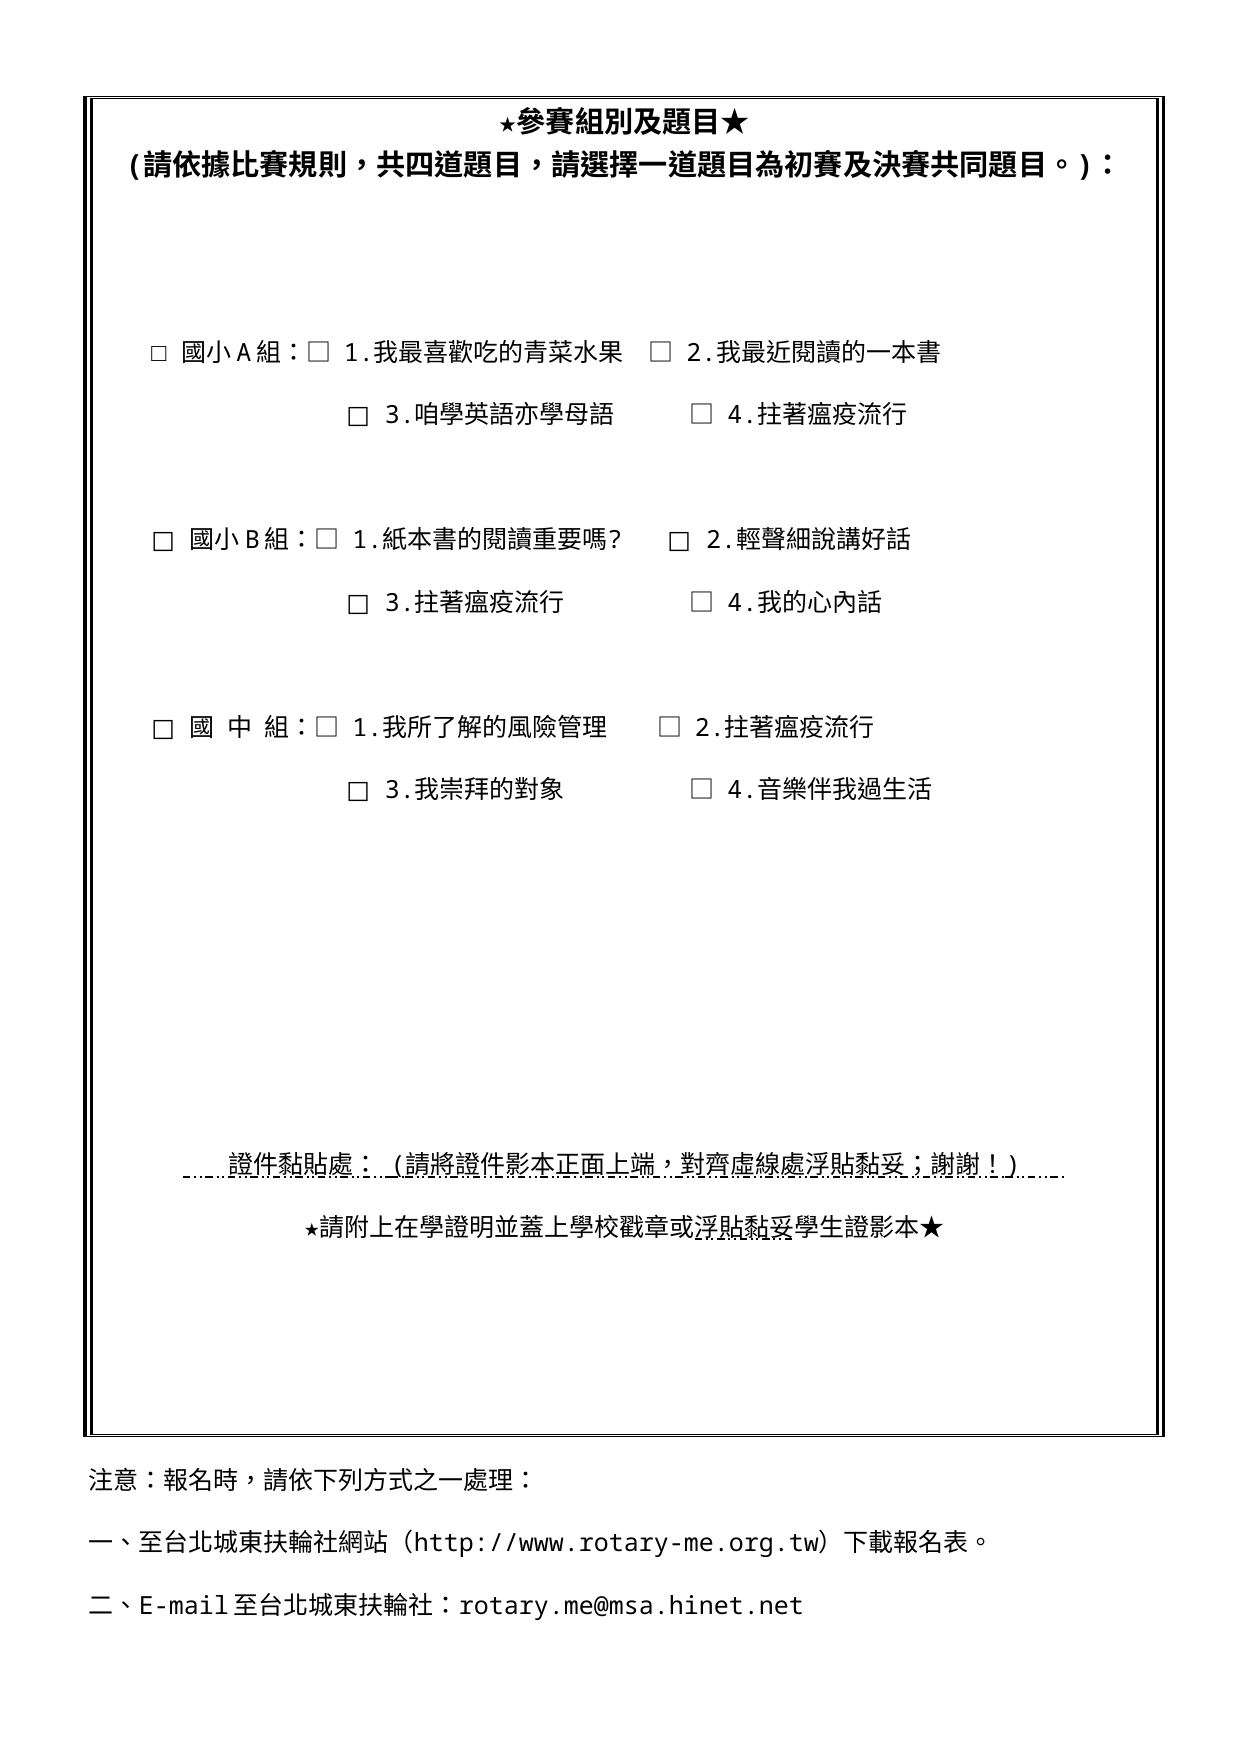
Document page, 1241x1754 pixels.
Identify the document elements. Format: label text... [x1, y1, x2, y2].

text 一、至台北城東扶輪社網站（http://www.rotary-me.org.tw）下載報名表。 [89, 1499, 1152, 1562]
text 二、E-mail至台北城東扶輪社：rotary.me@msa.hinet.net [89, 1562, 1152, 1624]
table_cell ★參賽組別及題目★ (請依據比賽規則，共四道題目，請選擇一道題目為初賽及決賽共同題目。)： □ 國小A組：□ 1.我最喜歡吃的青菜水果 □ 2.我最近閱讀的一本書 □ 3.咱學英語亦學母語 □ 4.拄著瘟疫流行 □ 國小B組：□ 1.紙本書的閱讀重要嗎? □ 2.輕聲細說講好話 □ 3.拄著瘟疫流行 □ 4.我的心內話 □ 國 中 組：□ 1.我所了解的風險管理 □ 2.拄著瘟疫流行 □ 3.我崇拜的對象 □ 4.音樂伴我過生活 證件黏貼處： (請將證件影本正面上端，對齊虛線處浮貼黏妥；謝謝！) ★請附上在學證明並蓋上學校戳章或浮貼黏妥學生證影本★ [93, 99, 1156, 1434]
text 注意：報名時，請依下列方式之一處理： [89, 1437, 1152, 1499]
